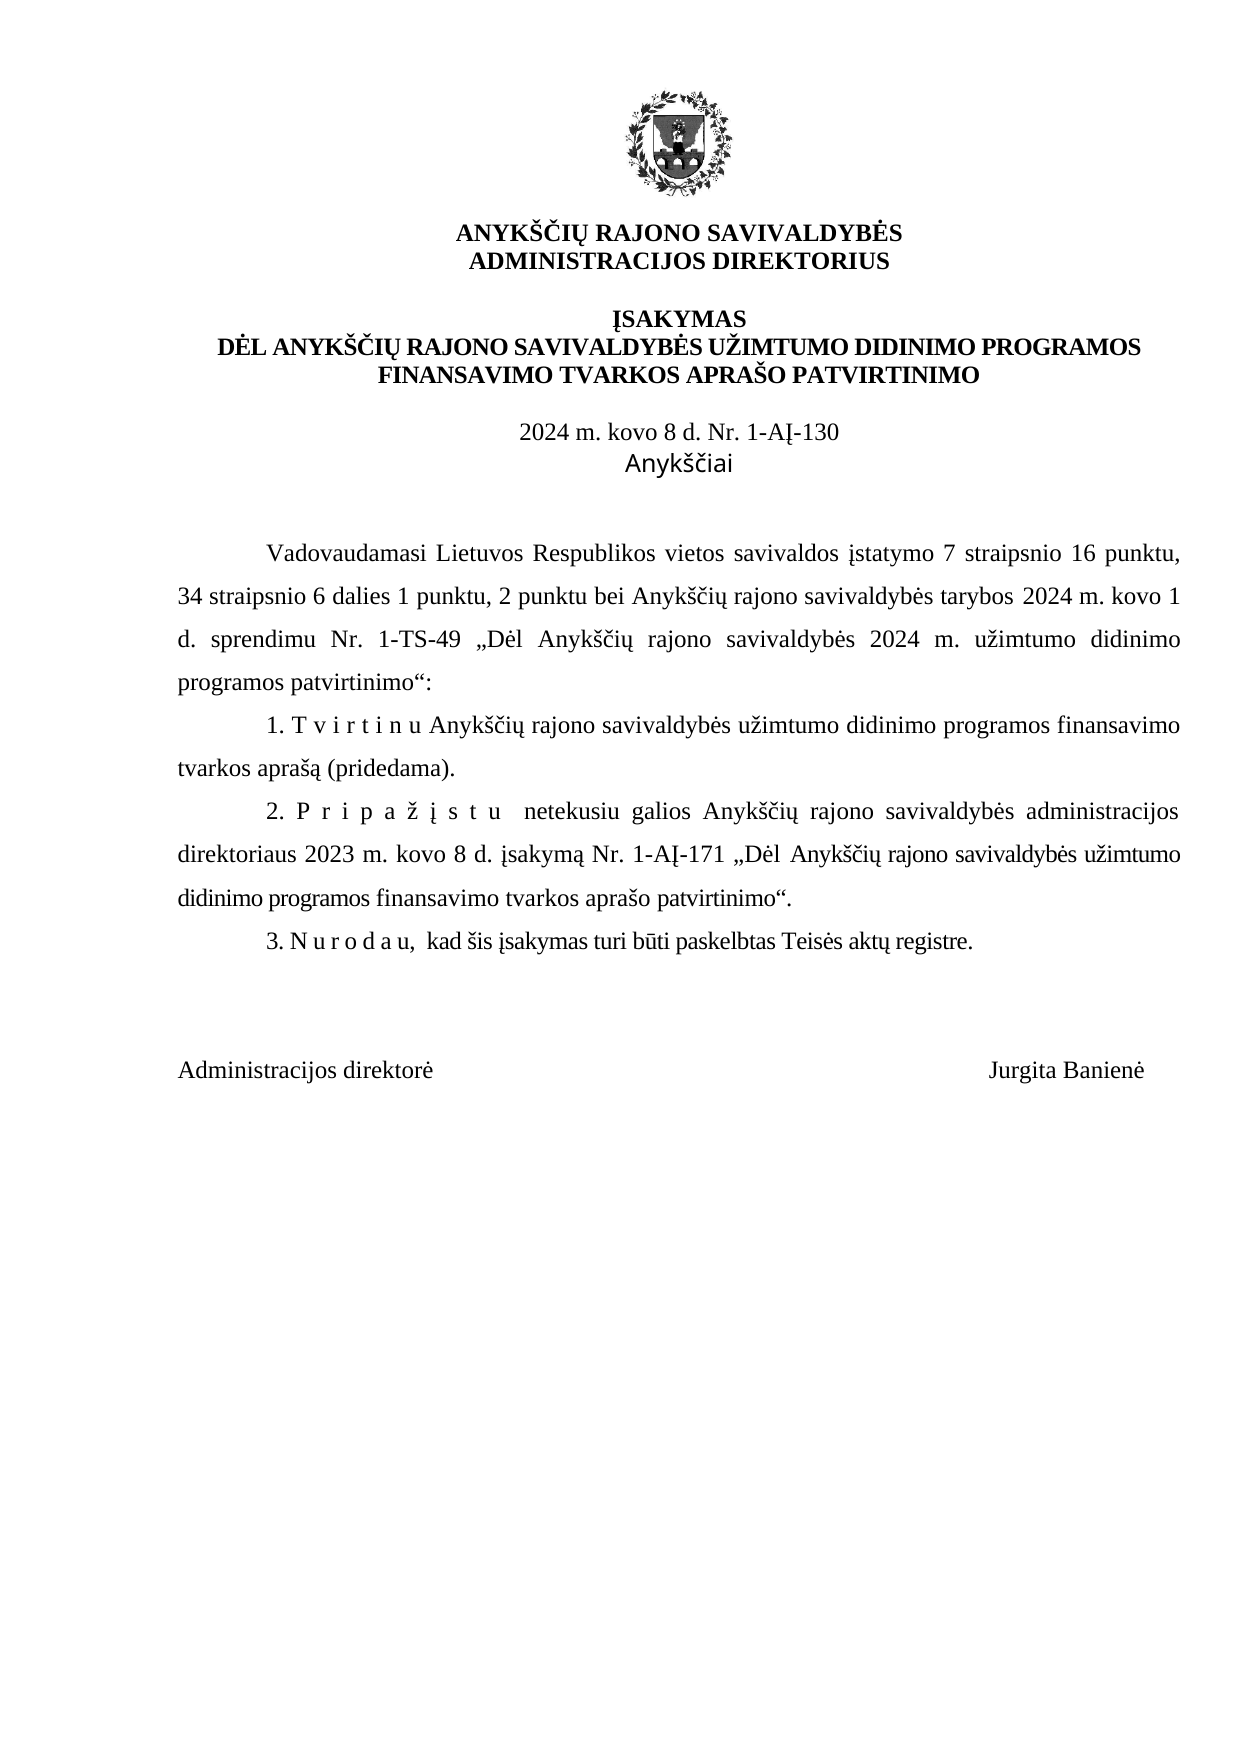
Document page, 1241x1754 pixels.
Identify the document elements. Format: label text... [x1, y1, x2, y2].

text ĮSAKYMAS [177, 304, 1181, 333]
text 2. P r i p a ž į s t u netekusiu galios Anykščių rajono savivaldybės administracijos direktoriaus 2023 m. kovo 8 d. įsakymą Nr. 1-AĮ-171 „Dėl Anykščių rajono savivaldybės užimtumo didinimo programos finansavimo tvarkos aprašo patvirtinimo“. [177, 796, 1181, 911]
text 2024 m. kovo 8 d. Nr. 1-AĮ-130 [177, 417, 1181, 446]
text Administracijos direktorė Jurgita Banienė [177, 1055, 1181, 1084]
text DĖL ANYKŠČIŲ RAJONO SAVIVALDYBĖS UŽIMTUMO DIDINIMO PROGRAMOS FINANSAVIMO TVARKOS APRAŠO PATVIRTINIMO [177, 333, 1181, 389]
text Vadovaudamasi Lietuvos Respublikos vietos savivaldos įstatymo 7 straipsnio 16 punktu, 34 straipsnio 6 dalies 1 punktu, 2 punktu bei Anykščių rajono savivaldybės tarybos 2024 m. kovo 1 d. sprendimu Nr. 1-TS-49 „Dėl Anykščių rajono savivaldybės 2024 m. užimtumo didinimo programos patvirtinimo“: [177, 538, 1181, 696]
text 3. N u r o d a u, kad šis įsakymas turi būti paskelbtas Teisės aktų registre. [177, 926, 1181, 954]
text Anykščiai [177, 446, 1181, 480]
text 1. T v i r t i n u Anykščių rajono savivaldybės užimtumo didinimo programos finansavimo tvarkos aprašą (pridedama). [177, 710, 1181, 782]
text ANYKŠČIŲ RAJONO SAVIVALDYBĖS [177, 218, 1181, 246]
text ADMINISTRACIJOS DIREKTORIUS [177, 246, 1181, 275]
